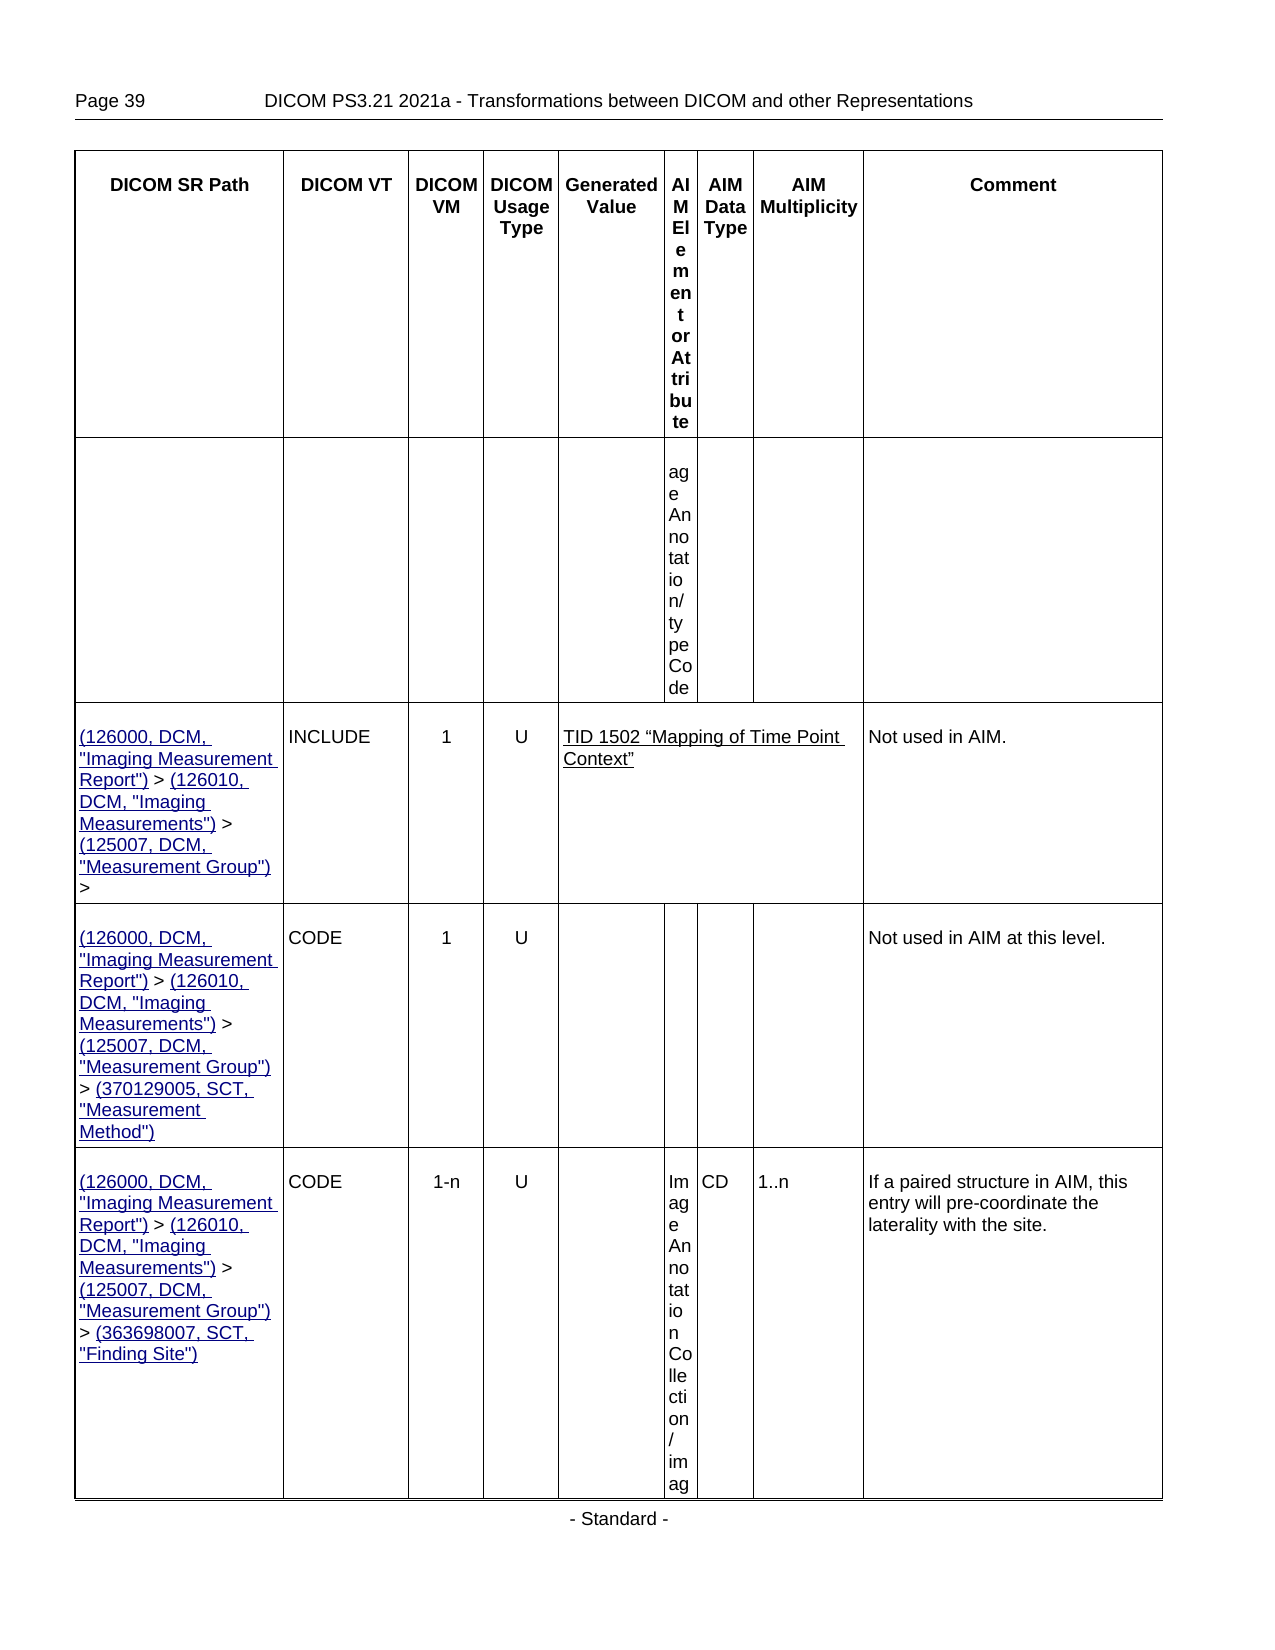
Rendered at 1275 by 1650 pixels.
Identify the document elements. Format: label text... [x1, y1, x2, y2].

table_cell CODE [284, 904, 408, 1147]
table_cell [559, 1148, 664, 1498]
table_cell [754, 438, 863, 702]
table_cell [76, 438, 283, 702]
table_cell (126000, DCM, "Imaging Measurement Report") > (126010, DCM, "Imaging Measurements") > (125007, DCM, "Measurement Group") > (363698007, SCT, "Finding Site") [76, 1148, 283, 1498]
table_header Comment [864, 151, 1162, 437]
table_cell (126000, DCM, "Imaging Measurement Report") > (126010, DCM, "Imaging Measurements") > (125007, DCM, "Measurement Group") > [76, 703, 283, 903]
table_cell CD [698, 1148, 753, 1498]
table_cell 1 [409, 904, 483, 1147]
table_cell [559, 904, 664, 1147]
table_header DICOM SR Path [76, 151, 283, 437]
table_cell [559, 438, 664, 702]
table_header AIM Data Type [698, 151, 753, 437]
table_cell CODE [284, 1148, 408, 1498]
table_cell [284, 438, 408, 702]
table_cell [698, 904, 753, 1147]
table_cell Not used in AIM at this level. [864, 904, 1162, 1147]
table_cell [409, 438, 483, 702]
table_header Generated Value [559, 151, 664, 437]
table_cell Image​Annotation​​Collection/​imag [665, 1148, 697, 1498]
table_cell [484, 438, 558, 702]
table_cell [864, 438, 1162, 702]
table_cell 1..n [754, 1148, 863, 1498]
table_cell [698, 438, 753, 702]
table_header DICOM VT [284, 151, 408, 437]
table_cell U [484, 703, 558, 903]
table_cell If a paired structure in AIM, this entry will pre-coordinate the laterality with the site. [864, 1148, 1162, 1498]
table_cell [665, 904, 697, 1147]
table_header DICOM Usage Type [484, 151, 558, 437]
table_cell U [484, 904, 558, 1147]
table_header DICOM VM [409, 151, 483, 437]
table_cell TID 1502 “Mapping of Time Point Context” [559, 703, 863, 903]
table_cell INCLUDE [284, 703, 408, 903]
table_cell 1-n [409, 1148, 483, 1498]
table_cell [754, 904, 863, 1147]
table_cell (126000, DCM, "Imaging Measurement Report") > (126010, DCM, "Imaging Measurements") > (125007, DCM, "Measurement Group") > (370129005, SCT, "Measurement Method") [76, 904, 283, 1147]
table_cell U [484, 1148, 558, 1498]
table_header AIM Element or Attribute [665, 151, 697, 437]
table_header AIM Multiplicity [754, 151, 863, 437]
table_cell Not used in AIM. [864, 703, 1162, 903]
table_cell age​Annotation/​typeCode [665, 438, 697, 702]
table_cell 1 [409, 703, 483, 903]
